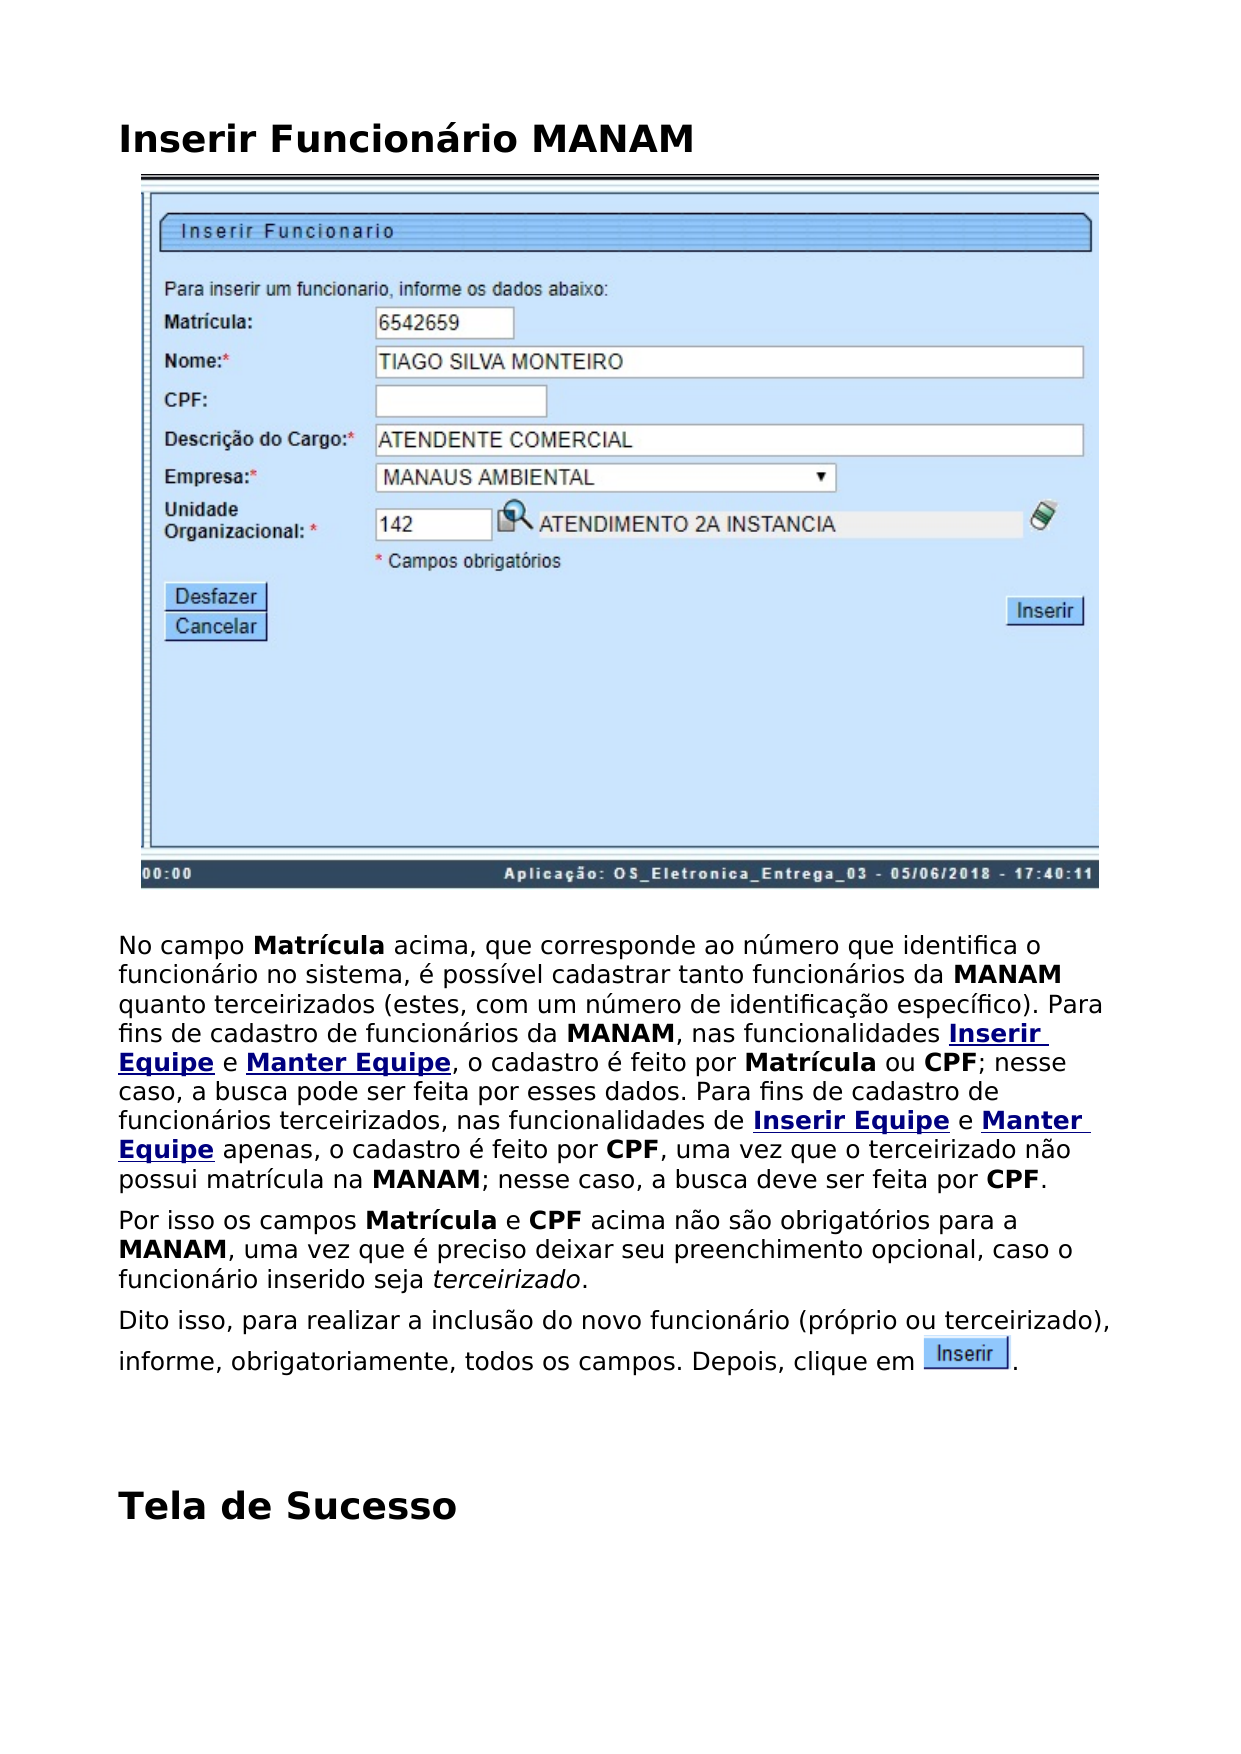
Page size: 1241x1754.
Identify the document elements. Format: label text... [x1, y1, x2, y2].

picture [141, 174, 1099, 890]
text Dito isso, para realizar a inclusão do novo funcionário (próprio ou terceirizado), informe, obrigatoriamente, todos os campos. Depois, clique em . [118, 1307, 1122, 1376]
picture [923, 1335, 1012, 1371]
text Por isso os campos Matrícula e CPF acima não são obrigatórios para a MANAM, uma vez que é preciso deixar seu preenchimento opcional, caso o funcionário inserido seja terceirizado. [118, 1207, 1122, 1294]
subtitle Tela de Sucesso [118, 1484, 1122, 1528]
subtitle Inserir Funcionário MANAM [118, 118, 1122, 162]
text No campo Matrícula acima, que corresponde ao número que identifica o funcionário no sistema, é possível cadastrar tanto funcionários da MANAM quanto terceirizados (estes, com um número de identificação específico). Para fins de cadastro de funcionários da MANAM, nas funcionalidades Inserir Equipe e Manter Equipe, o cadastro é feito por Matrícula ou CPF; nesse caso, a busca pode ser feita por esses dados. Para fins de cadastro de funcionários terceirizados, nas funcionalidades de Inserir Equipe e Manter Equipe apenas, o cadastro é feito por CPF, uma vez que o terceirizado não possui matrícula na MANAM; nesse caso, a busca deve ser feita por CPF. [118, 932, 1122, 1194]
